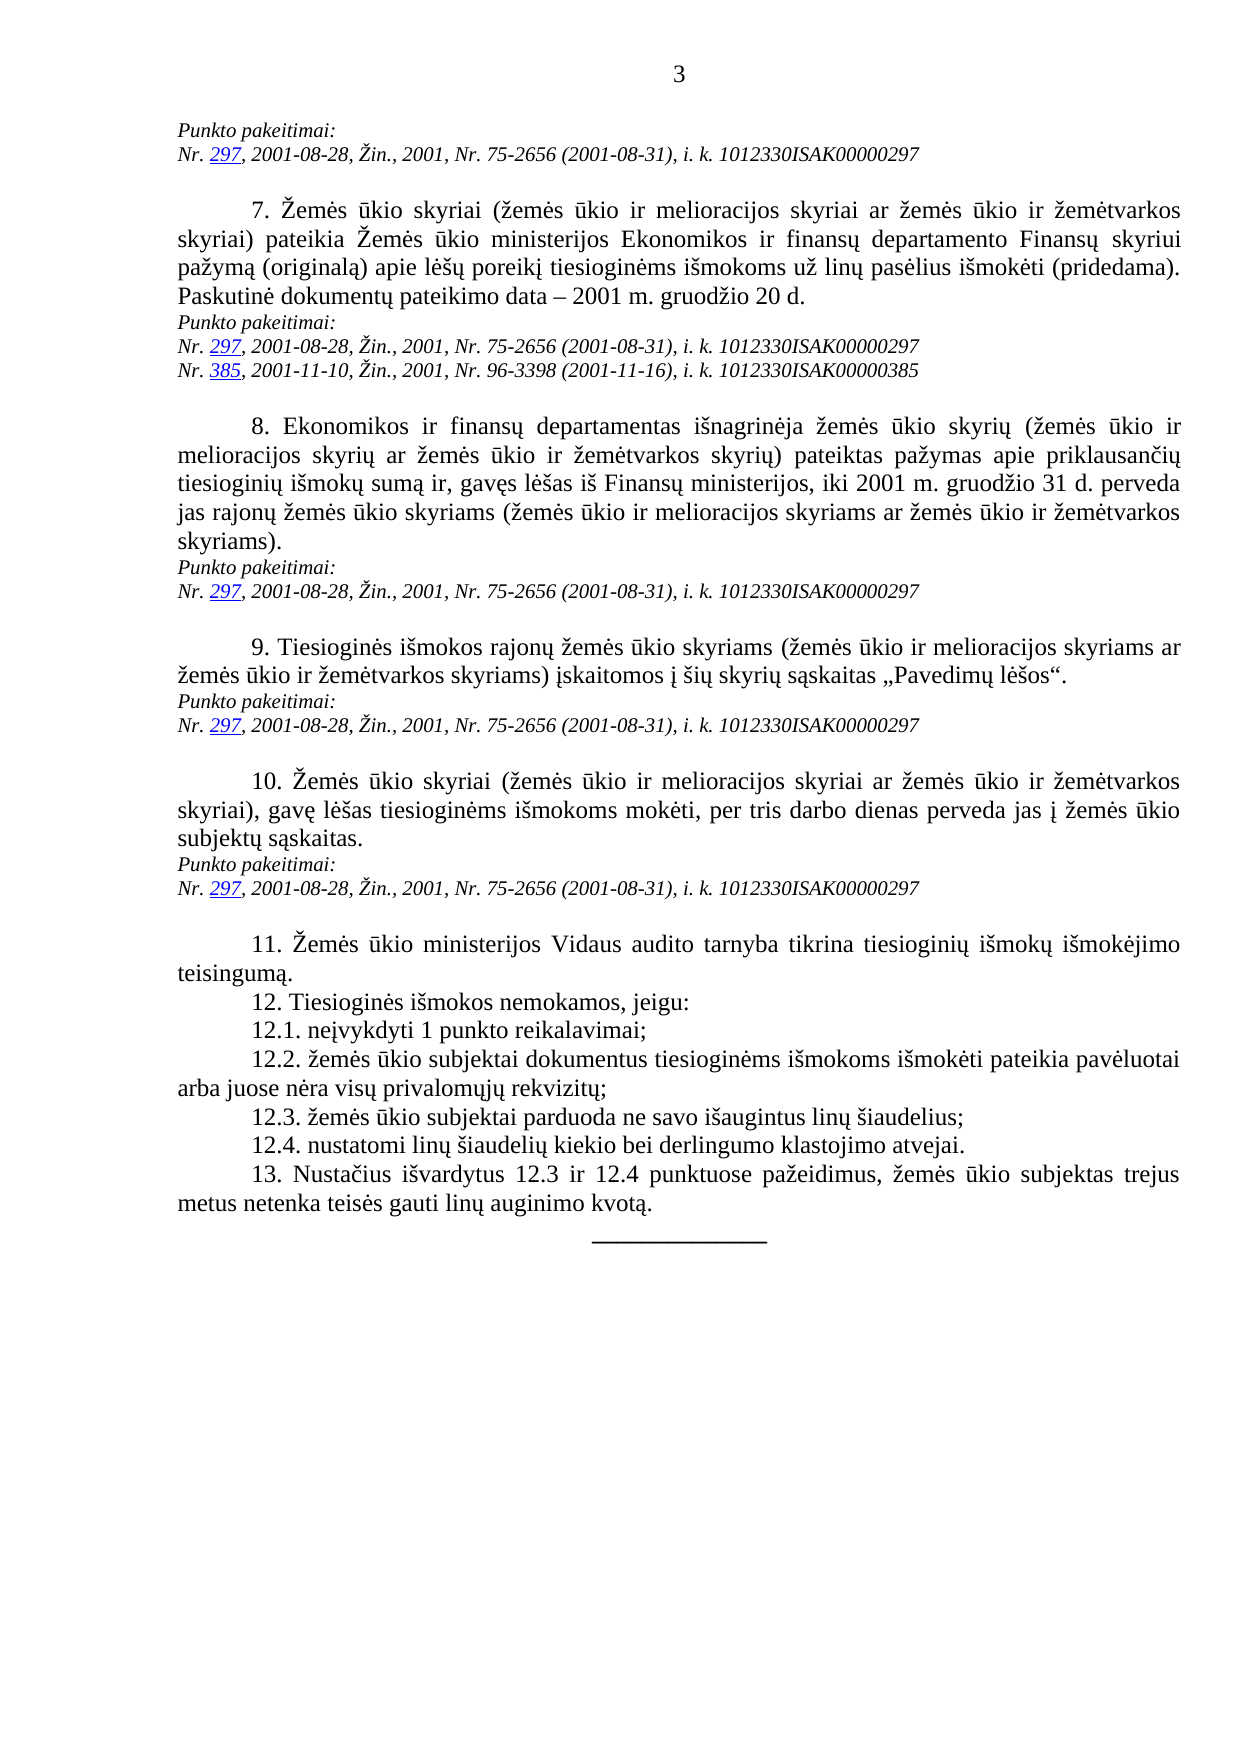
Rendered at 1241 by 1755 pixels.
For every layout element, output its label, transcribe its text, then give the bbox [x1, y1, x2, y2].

text ______________ [177, 1217, 1181, 1245]
text 11. Žemės ūkio ministerijos Vidaus audito tarnyba tikrina tiesioginių išmokų išmokėjimo teisingumą. [177, 929, 1181, 987]
text 9. Tiesioginės išmokos rajonų žemės ūkio skyriams (žemės ūkio ir melioracijos skyriams ar žemės ūkio ir žemėtvarkos skyriams) įskaitomos į šių skyrių sąskaitas „Pavedimų lėšos“. [177, 632, 1181, 689]
text Nr. 385, 2001-11-10, Žin., 2001, Nr. 96-3398 (2001-11-16), i. k. 1012330ISAK00000385 [177, 358, 1181, 382]
text 10. Žemės ūkio skyriai (žemės ūkio ir melioracijos skyriai ar žemės ūkio ir žemėtvarkos skyriai), gavę lėšas tiesioginėms išmokoms mokėti, per tris darbo dienas perveda jas į žemės ūkio subjektų sąskaitas. [177, 766, 1181, 852]
text Nr. 297, 2001-08-28, Žin., 2001, Nr. 75-2656 (2001-08-31), i. k. 1012330ISAK00000297 [177, 142, 1181, 166]
text Nr. 297, 2001-08-28, Žin., 2001, Nr. 75-2656 (2001-08-31), i. k. 1012330ISAK00000297 [177, 876, 1181, 900]
text 12.2. žemės ūkio subjektai dokumentus tiesioginėms išmokoms išmokėti pateikia pavėluotai arba juose nėra visų privalomųjų rekvizitų; [177, 1044, 1181, 1102]
text Punkto pakeitimai: [177, 555, 1181, 579]
text Punkto pakeitimai: [177, 118, 1181, 142]
text 13. Nustačius išvardytus 12.3 ir 12.4 punktuose pažeidimus, žemės ūkio subjektas trejus metus netenka teisės gauti linų auginimo kvotą. [177, 1159, 1181, 1217]
text 12. Tiesioginės išmokos nemokamos, jeigu: [177, 987, 1181, 1015]
text Nr. 297, 2001-08-28, Žin., 2001, Nr. 75-2656 (2001-08-31), i. k. 1012330ISAK00000297 [177, 334, 1181, 358]
text Punkto pakeitimai: [177, 310, 1181, 334]
text 8. Ekonomikos ir finansų departamentas išnagrinėja žemės ūkio skyrių (žemės ūkio ir melioracijos skyrių ar žemės ūkio ir žemėtvarkos skyrių) pateiktas pažymas apie priklausančių tiesioginių išmokų sumą ir, gavęs lėšas iš Finansų ministerijos, iki 2001 m. gruodžio 31 d. perveda jas rajonų žemės ūkio skyriams (žemės ūkio ir melioracijos skyriams ar žemės ūkio ir žemėtvarkos skyriams). [177, 411, 1181, 555]
text Nr. 297, 2001-08-28, Žin., 2001, Nr. 75-2656 (2001-08-31), i. k. 1012330ISAK00000297 [177, 579, 1181, 603]
text Nr. 297, 2001-08-28, Žin., 2001, Nr. 75-2656 (2001-08-31), i. k. 1012330ISAK00000297 [177, 713, 1181, 737]
text 12.1. neįvykdyti 1 punkto reikalavimai; [177, 1015, 1181, 1044]
text Punkto pakeitimai: [177, 689, 1181, 713]
text 12.3. žemės ūkio subjektai parduoda ne savo išaugintus linų šiaudelius; [177, 1102, 1181, 1130]
text 7. Žemės ūkio skyriai (žemės ūkio ir melioracijos skyriai ar žemės ūkio ir žemėtvarkos skyriai) pateikia Žemės ūkio ministerijos Ekonomikos ir finansų departamento Finansų skyriui pažymą (originalą) apie lėšų poreikį tiesioginėms išmokoms už linų pasėlius išmokėti (pridedama). Paskutinė dokumentų pateikimo data – 2001 m. gruodžio 20 d. [177, 195, 1181, 310]
text 12.4. nustatomi linų šiaudelių kiekio bei derlingumo klastojimo atvejai. [177, 1130, 1181, 1159]
text Punkto pakeitimai: [177, 852, 1181, 876]
